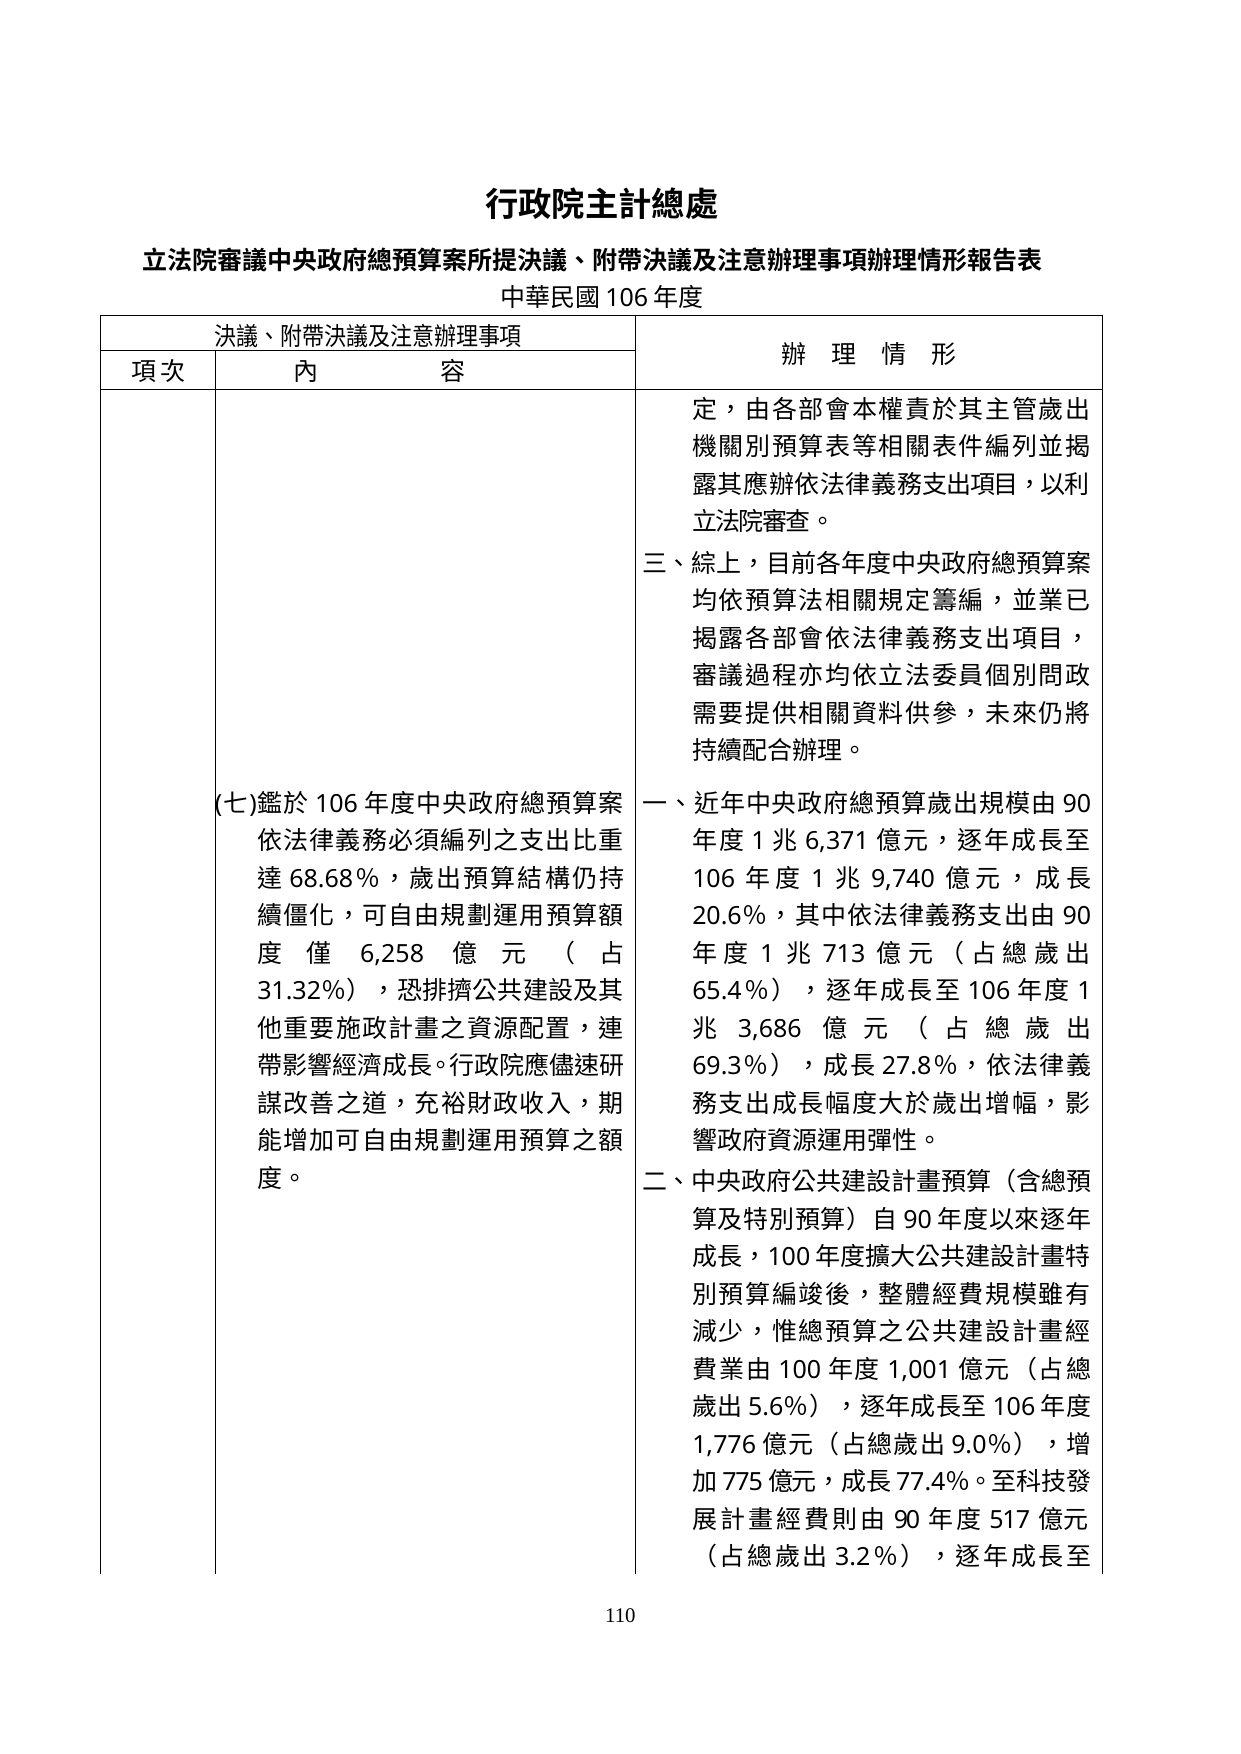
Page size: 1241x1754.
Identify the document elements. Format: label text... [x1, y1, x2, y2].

table_cell 一、近年中央政府總預算歲出規模由90年度1兆6,371億元，逐年成長至106年度1兆9,740億元，成長20.6％，其中依法律義務支出由90年度1兆713億元（占總歲出65.4％），逐年成長至106年度1兆3,686億元（占總歲出69.3％），成長27.8％，依法律義務支出成長幅度大於歲出增幅，影響政府資源運用彈性。 二、中央政府公共建設計畫預算（含總預算及特別預算）自90年度以來逐年成長，100年度擴大公共建設計畫特別預算編竣後，整體經費規模雖有減少，惟總預算之公共建設計畫經費業由100年度1,001億元（占總歲出5.6％），逐年成長至106年度1,776億元（占總歲出9.0％），增加775億元，成長77.4％。至科技發展計畫經費則由90年度517億元（占總歲出3.2％），逐年成長至 [636, 783, 1102, 1574]
table_cell [101, 783, 215, 1574]
table_cell [216, 390, 635, 782]
table_cell 項次 [101, 351, 215, 389]
table_cell (七)鑑於106年度中央政府總預算案依法律義務必須編列之支出比重達68.68％，歲出預算結構仍持續僵化，可自由規劃運用預算額度僅6,258億元（占31.32％），恐排擠公共建設及其他重要施政計畫之資源配置，連帶影響經濟成長。行政院應儘速研謀改善之道，充裕財政收入，期能增加可自由規劃運用預算之額度。 [216, 783, 635, 1574]
table_cell 辦理情形 [636, 316, 1102, 389]
table_cell 定，由各部會本權責於其主管歲出機關別預算表等相關表件編列並揭露其應辦依法律義務支出項目，以利立法院審查。 三、綜上，目前各年度中央政府總預算案均依預算法相關規定籌編，並業已揭露各部會依法律義務支出項目，審議過程亦均依立法委員個別問政需要提供相關資料供參，未來仍將持續配合辦理。 [636, 390, 1102, 782]
table_header 行政院主計總處 立法院審議中央政府總預算案所提決議、附帶決議及注意辦理事項辦理情形報告表 中華民國106年度 [101, 165, 1102, 314]
table_cell 決議、附帶決議及注意辦理事項 [101, 316, 635, 350]
table_cell [101, 390, 215, 782]
table_cell 內 容 [216, 351, 635, 389]
